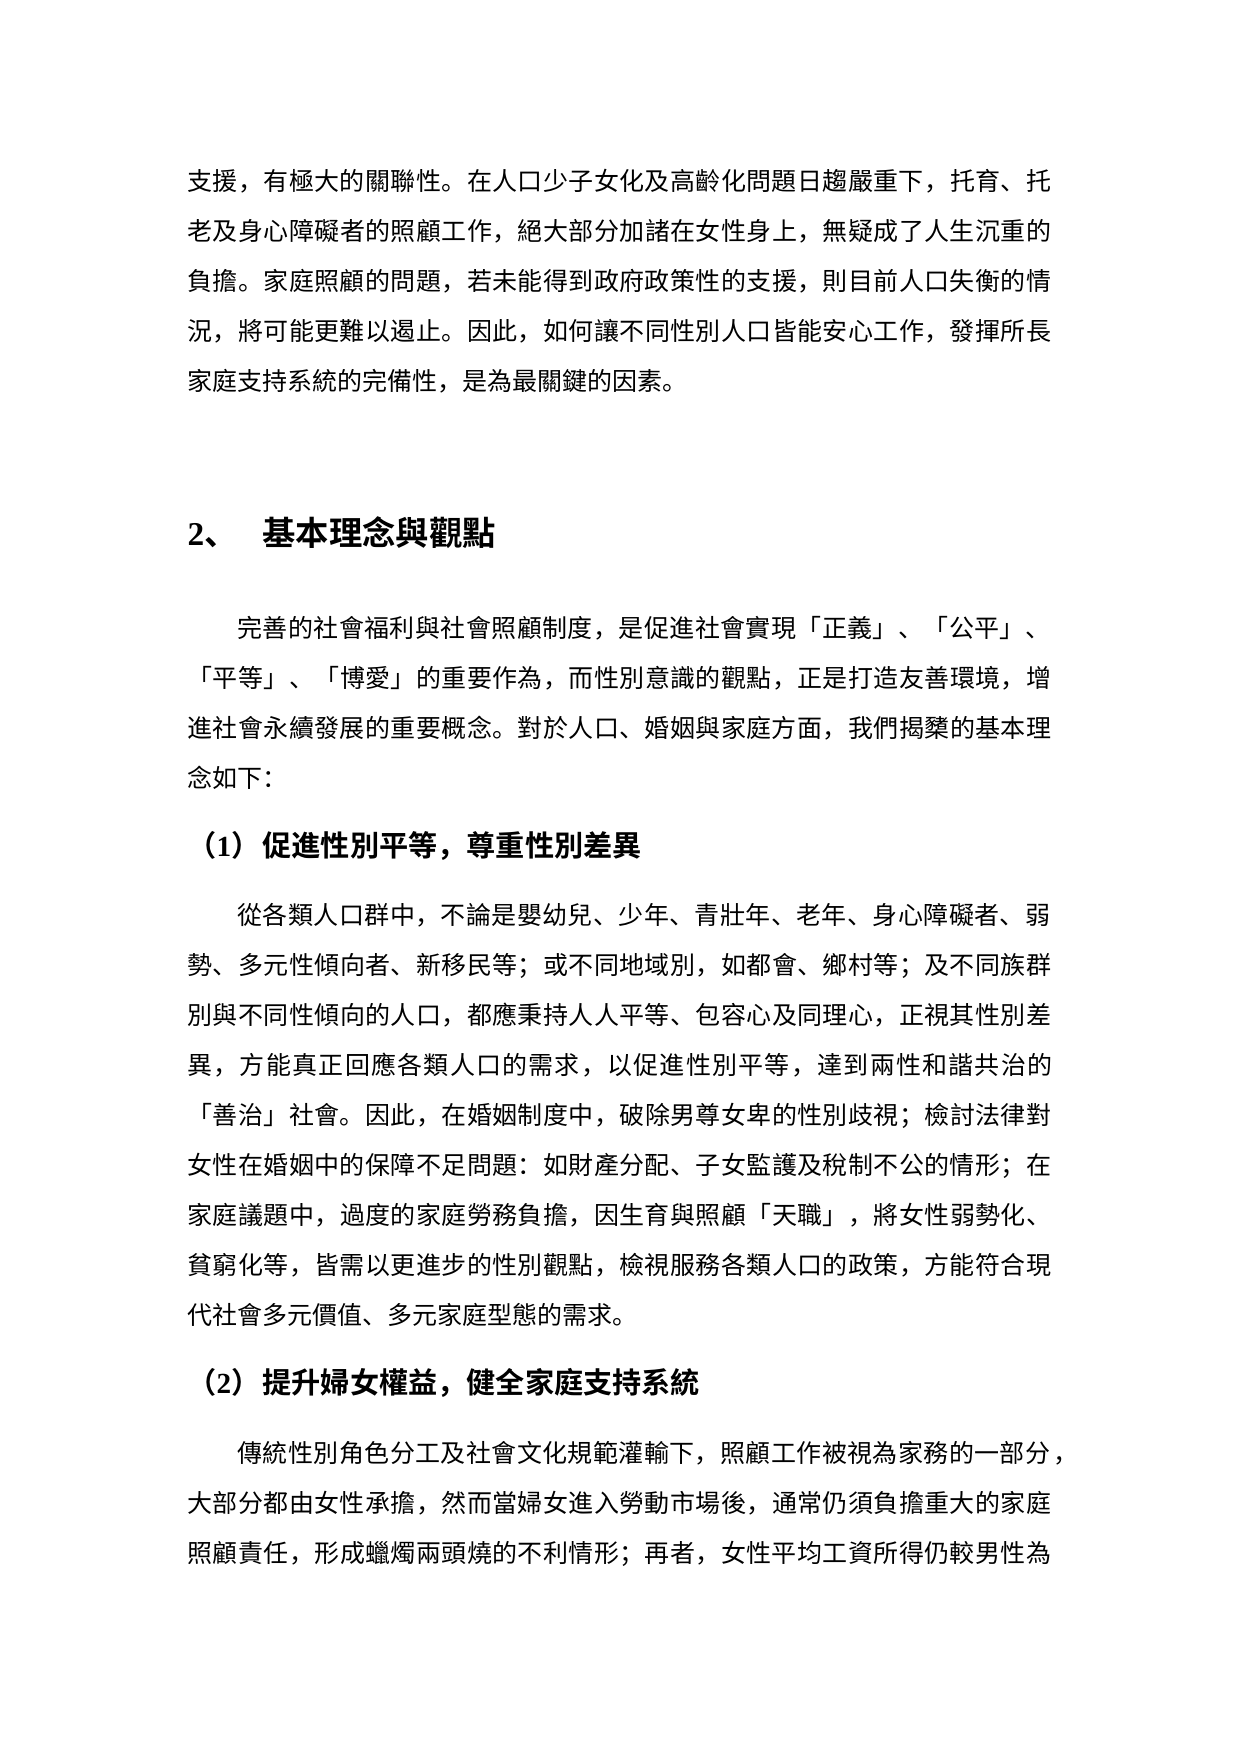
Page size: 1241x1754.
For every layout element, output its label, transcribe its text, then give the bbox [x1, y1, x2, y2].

text 完善的社會福利與社會照顧制度，是促進社會實現「正義」、「公平」、「平等」、「博愛」的重要作為，而性別意識的觀點，正是打造友善環境，增進社會永續發展的重要概念。對於人口、婚姻與家庭方面，我們揭櫫的基本理念如下： [187, 597, 1053, 797]
list 促進性別平等，尊重性別差異 [187, 816, 1053, 866]
list 基本理念與觀點 [187, 506, 1053, 554]
text 除了家庭內部系統的教育及彼此對待關係的問題外，健全家庭功能、促進家庭中各類人口的發展與生活品質的維護，實與外部系統能否提供家庭足夠的支援，有極大的關聯性。在人口少子女化及高齡化問題日趨嚴重下，托育、托老及身心障礙者的照顧工作，絕大部分加諸在女性身上，無疑成了人生沉重的負擔。家庭照顧的問題，若未能得到政府政策性的支援，則目前人口失衡的情況，將可能更難以遏止。因此，如何讓不同性別人口皆能安心工作，發揮所長，家庭支持系統的完備性，是為最關鍵的因素。 [187, 150, 1053, 400]
text 從各類人口群中，不論是嬰幼兒、少年、青壯年、老年、身心障礙者、弱勢、多元性傾向者、新移民等；或不同地域別，如都會、鄉村等；及不同族群別與不同性傾向的人口，都應秉持人人平等、包容心及同理心，正視其性別差異，方能真正回應各類人口的需求，以促進性別平等，達到兩性和諧共治的「善治」社會。因此，在婚姻制度中，破除男尊女卑的性別歧視；檢討法律對女性在婚姻中的保障不足問題：如財產分配、子女監護及稅制不公的情形；在家庭議題中，過度的家庭勞務負擔，因生育與照顧「天職」，將女性弱勢化、貧窮化等，皆需以更進步的性別觀點，檢視服務各類人口的政策，方能符合現代社會多元價值、多元家庭型態的需求。 [187, 885, 1053, 1335]
text 傳統性別角色分工及社會文化規範灌輸下，照顧工作被視為家務的一部分，大部分都由女性承擔，然而當婦女進入勞動市場後，通常仍須負擔重大的家庭照顧責任，形成蠟燭兩頭燒的不利情形；再者，女性平均工資所得仍較男性為低，當工作和照顧角色衝突時，女性常被認為應犧牲工作，回歸家庭從事照顧工作。因此透過對家有幼兒、老人或身心障礙者家庭提供社區化照顧，規劃各種「補充性」、「替代性」服務措施，健全家庭支持系統，是改善女性社會地位，協助女性參與勞動經濟市場最有效的方式，不僅可降低婦女為家庭主要照顧者角色的壓力，更可進而提升婦女權益，建構性別平權的社會。 [187, 1422, 1053, 1572]
list 提升婦女權益，健全家庭支持系統 [187, 1353, 1053, 1403]
